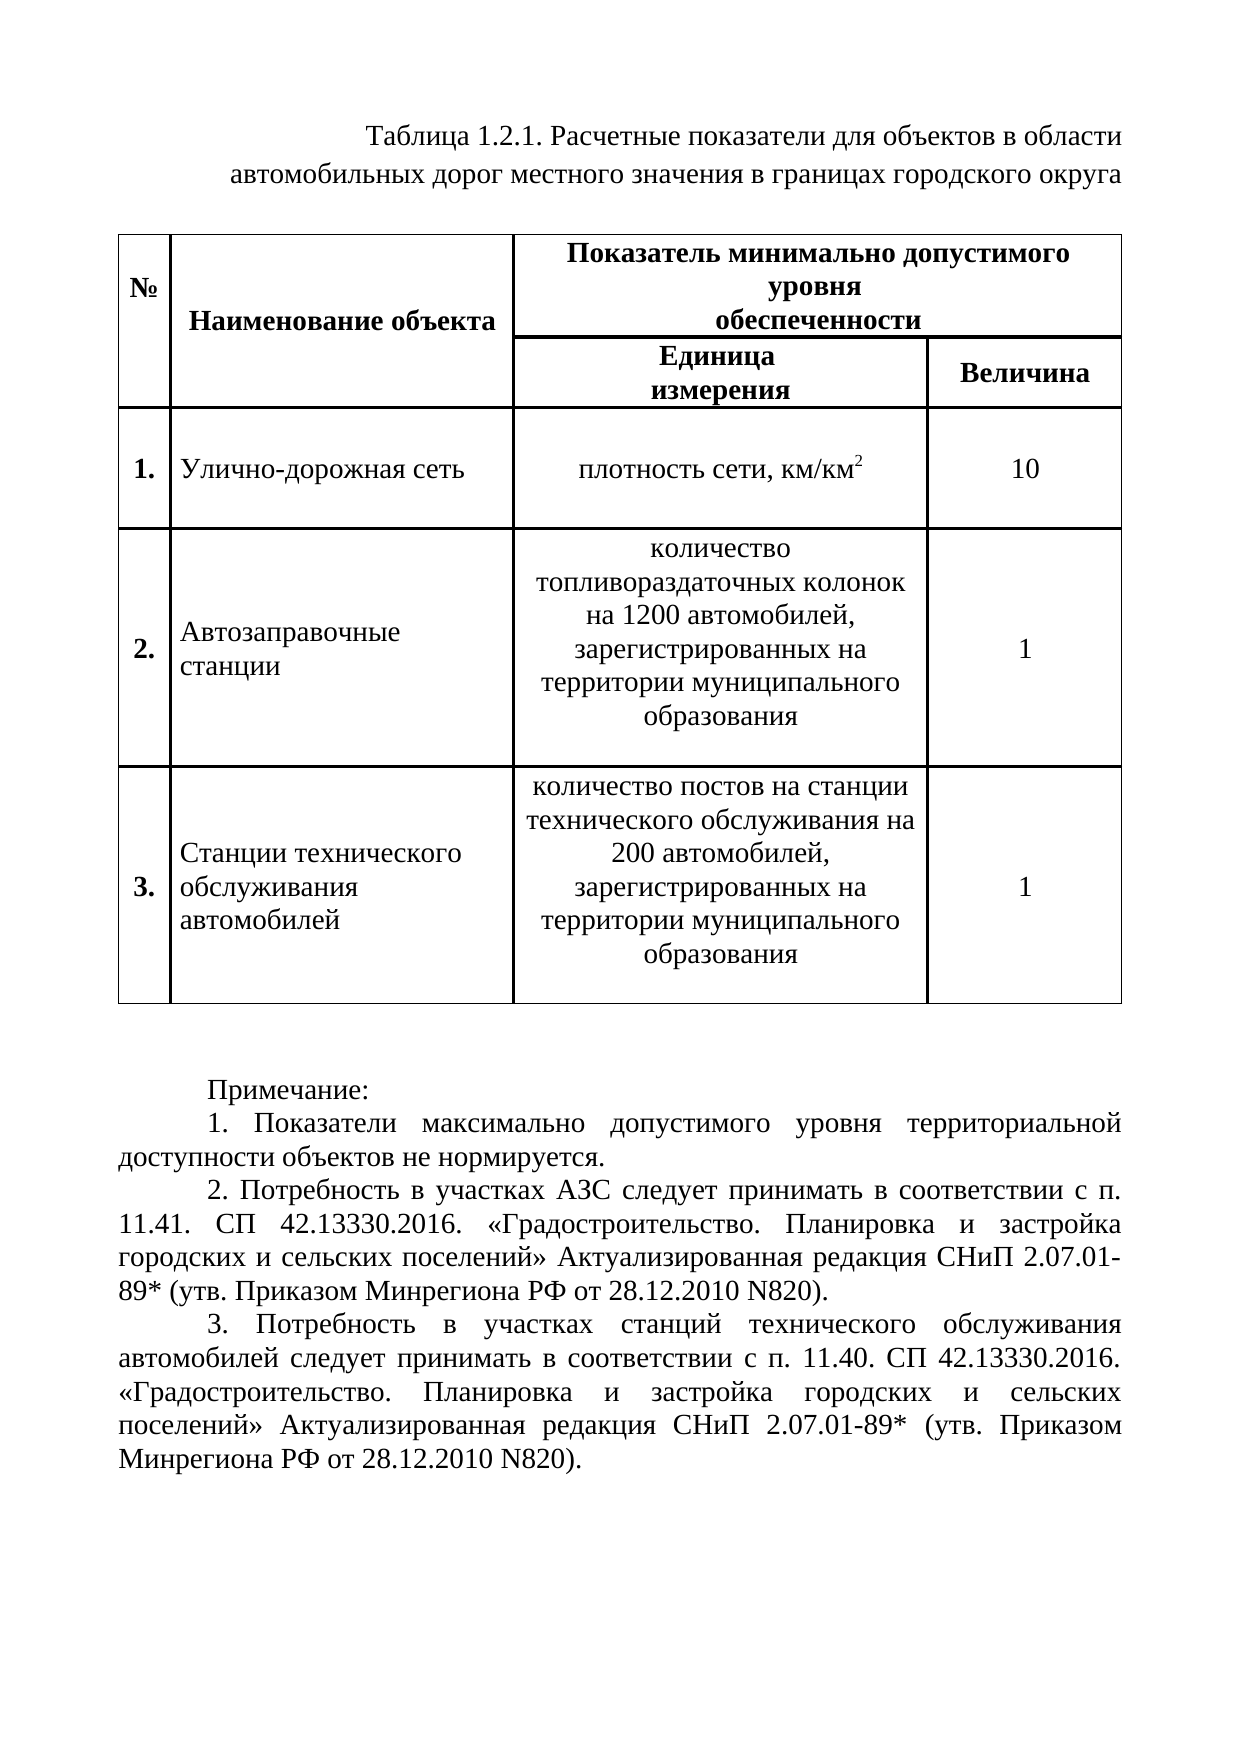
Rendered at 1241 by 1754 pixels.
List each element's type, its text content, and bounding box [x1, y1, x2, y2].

table_cell 1 [929, 768, 1121, 1003]
text 2. Потребность в участках АЗС следует принимать в соответствии с п. 11.41. СП 42.13330.2016. «Градостроительство. Планировка и застройка городских и сельских поселений» Актуализированная редакция СНиП 2.07.01-89* (утв. Приказом Минрегиона РФ от 28.12.2010 N820). [118, 1172, 1122, 1307]
table_cell Улично-дорожная сеть [172, 409, 512, 527]
text Таблица 1.2.1. Расчетные показатели для объектов в области автомобильных дорог местного значения в границах городского округа [118, 118, 1122, 190]
table_header Наименование объекта [172, 235, 512, 406]
table_cell количество постов на станции технического обслуживания на 200 автомобилей, зарегистрированных на территории муниципального образования [515, 768, 926, 1003]
table_cell Автозаправочные станции [172, 530, 512, 765]
table_cell Величина [929, 339, 1121, 406]
table_cell Станции технического обслуживания автомобилей [172, 768, 512, 1003]
table_cell 1. [119, 409, 169, 527]
table_header Показатель минимально допустимого уровня обеспеченности [515, 235, 1121, 335]
table_cell 10 [929, 409, 1121, 527]
text Примечание: [118, 1072, 1122, 1105]
text 3. Потребность в участках станций технического обслуживания автомобилей следует принимать в соответствии с п. 11.40. СП 42.13330.2016. «Градостроительство. Планировка и застройка городских и сельских поселений» Актуализированная редакция СНиП 2.07.01-89* (утв. Приказом Минрегиона РФ от 28.12.2010 N820). [118, 1307, 1122, 1474]
table_cell 3. [119, 768, 169, 1003]
text 1. Показатели максимально допустимого уровня территориальной доступности объектов не нормируется. [118, 1105, 1122, 1172]
table_cell Единица измерения [515, 339, 926, 406]
table_cell плотность сети, км/км2 [515, 409, 926, 527]
table_header № [119, 235, 169, 406]
table_cell 1 [929, 530, 1121, 765]
table_cell 2. [119, 530, 169, 765]
table_cell количество топливораздаточных колонок на 1200 автомобилей, зарегистрированных на территории муниципального образования [515, 530, 926, 765]
